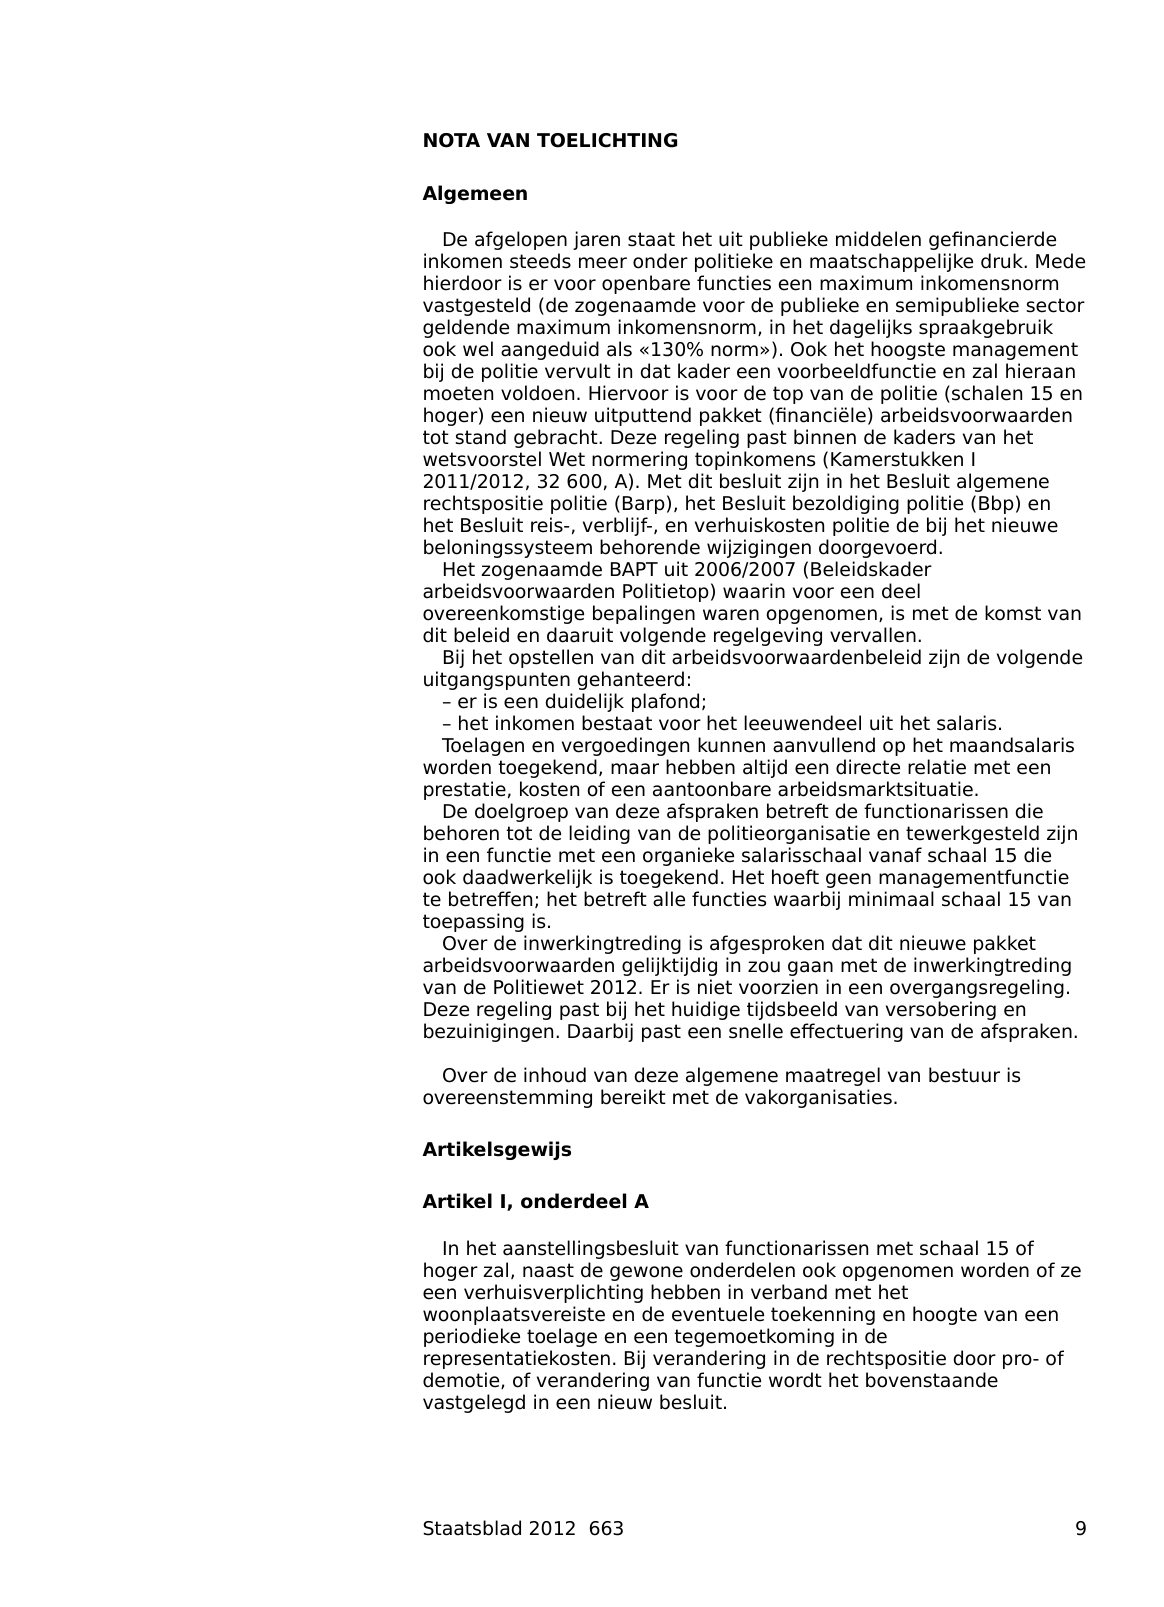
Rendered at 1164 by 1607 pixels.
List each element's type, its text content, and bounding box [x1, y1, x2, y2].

text Over de inhoud van deze algemene maatregel van bestuur is overeenstemming bereikt met de vakorganisaties. [422, 1065, 1087, 1109]
text De doelgroep van deze afspraken betreft de functionarissen die behoren tot de leiding van de politieorganisatie en tewerkgesteld zijn in een functie met een organieke salarisschaal vanaf schaal 15 die ook daadwerkelijk is toegekend. Het hoeft geen managementfunctie te betreffen; het betreft alle functies waarbij minimaal schaal 15 van toepassing is. [422, 801, 1087, 933]
subtitle NOTA VAN TOELICHTING [422, 130, 1087, 152]
text De afgelopen jaren staat het uit publieke middelen gefinancierde inkomen steeds meer onder politieke en maatschappelijke druk. Mede hierdoor is er voor openbare functies een maximum inkomensnorm vastgesteld (de zogenaamde voor de publieke en semipublieke sector geldende maximum inkomensnorm, in het dagelijks spraakgebruik ook wel aangeduid als «130% norm»). Ook het hoogste management bij de politie vervult in dat kader een voorbeeldfunctie en zal hieraan moeten voldoen. Hiervoor is voor de top van de politie (schalen 15 en hoger) een nieuw uitputtend pakket (financiële) arbeidsvoorwaarden tot stand gebracht. Deze regeling past binnen de kaders van het wetsvoorstel Wet normering topinkomens (Kamerstukken I 2011/2012, 32 600, A). Met dit besluit zijn in het Besluit algemene rechtspositie politie (Barp), het Besluit bezoldiging politie (Bbp) en het Besluit reis-, verblijf-, en verhuiskosten politie de bij het nieuwe beloningssysteem behorende wijzigingen doorgevoerd. [422, 229, 1087, 559]
text Toelagen en vergoedingen kunnen aanvullend op het maandsalaris worden toegekend, maar hebben altijd een directe relatie met een prestatie, kosten of een aantoonbare arbeidsmarktsituatie. [422, 735, 1087, 801]
text Over de inwerkingtreding is afgesproken dat dit nieuwe pakket arbeidsvoorwaarden gelijktijdig in zou gaan met de inwerkingtreding van de Politiewet 2012. Er is niet voorzien in een overgangsregeling. Deze regeling past bij het huidige tijdsbeeld van versobering en bezuinigingen. Daarbij past een snelle effectuering van de afspraken. [422, 933, 1087, 1043]
subtitle Algemeen [422, 182, 1087, 204]
text – het inkomen bestaat voor het leeuwendeel uit het salaris. [422, 713, 1087, 735]
text Het zogenaamde BAPT uit 2006/2007 (Beleidskader arbeidsvoorwaarden Politietop) waarin voor een deel overeenkomstige bepalingen waren opgenomen, is met de komst van dit beleid en daaruit volgende regelgeving vervallen. [422, 559, 1087, 647]
text – er is een duidelijk plafond; [422, 691, 1087, 713]
subtitle Artikel I, onderdeel A [422, 1191, 1087, 1213]
subtitle Artikelsgewijs [422, 1139, 1087, 1161]
text In het aanstellingsbesluit van functionarissen met schaal 15 of hoger zal, naast de gewone onderdelen ook opgenomen worden of ze een verhuisverplichting hebben in verband met het woonplaatsvereiste en de eventuele toekenning en hoogte van een periodieke toelage en een tegemoetkoming in de representatiekosten. Bij verandering in de rechtspositie door pro- of demotie, of verandering van functie wordt het bovenstaande vastgelegd in een nieuw besluit. [422, 1238, 1087, 1413]
text Bij het opstellen van dit arbeidsvoorwaardenbeleid zijn de volgende uitgangspunten gehanteerd: [422, 647, 1087, 691]
